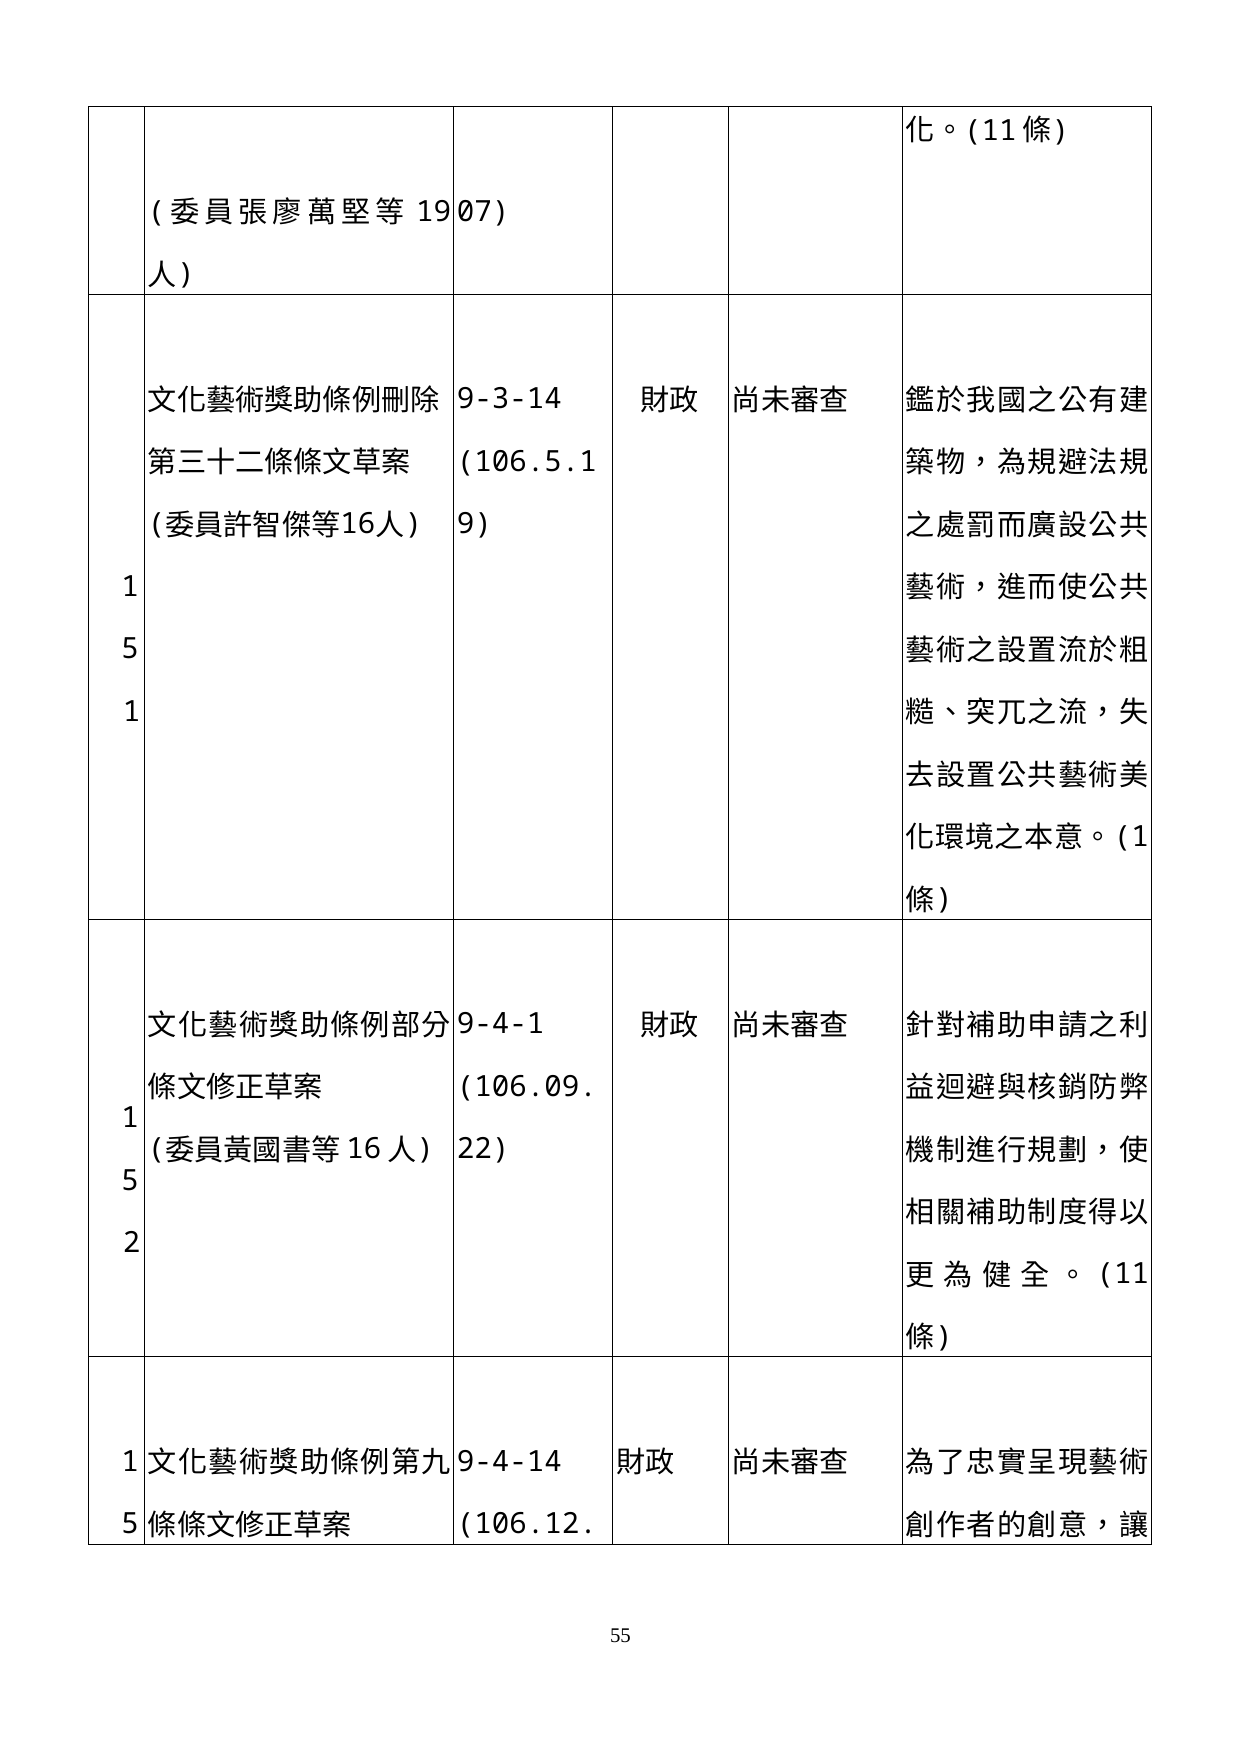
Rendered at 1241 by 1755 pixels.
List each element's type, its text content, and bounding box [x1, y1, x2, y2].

table_cell 文化藝術獎助條例第九條條文修正草案 [145, 1357, 453, 1543]
table_cell 9-4-1 (106.09.22) [454, 920, 612, 1356]
table_cell 文化藝術獎助條例部分條文修正草案 (委員黃國書等16人) [145, 920, 453, 1356]
table_cell 為了忠實呈現藝術創作者的創意，讓 [903, 1357, 1151, 1543]
table_cell [89, 107, 144, 293]
table_cell 9-3-14 (106.5.19) [454, 295, 612, 918]
table_cell [89, 1357, 144, 1543]
table_cell [613, 107, 728, 293]
table_cell 9-4-14 (106.12. [454, 1357, 612, 1543]
table_cell 鑑於我國之公有建築物，為規避法規之處罰而廣設公共藝術，進而使公共藝術之設置流於粗糙、突兀之流，失去設置公共藝術美化環境之本意。(1條) [903, 295, 1151, 918]
table_cell 財政 [613, 295, 728, 918]
table_cell 07) [454, 107, 612, 293]
table_cell [729, 107, 902, 293]
table_cell [89, 295, 144, 918]
table_cell 財政 [613, 1357, 728, 1543]
table_cell 財政 [613, 920, 728, 1356]
table_cell 尚未審查 [729, 295, 902, 918]
table_cell 針對補助申請之利益迴避與核銷防弊機制進行規劃，使相關補助制度得以更為健全。(11條) [903, 920, 1151, 1356]
table_cell 尚未審查 [729, 920, 902, 1356]
table_cell (委員張廖萬堅等19人) [145, 107, 453, 293]
table_cell 文化藝術獎助條例刪除第三十二條條文草案 (委員許智傑等16人) [145, 295, 453, 918]
table_cell 尚未審查 [729, 1357, 902, 1543]
table_cell [89, 920, 144, 1356]
table_cell 化。(11條) [903, 107, 1151, 293]
